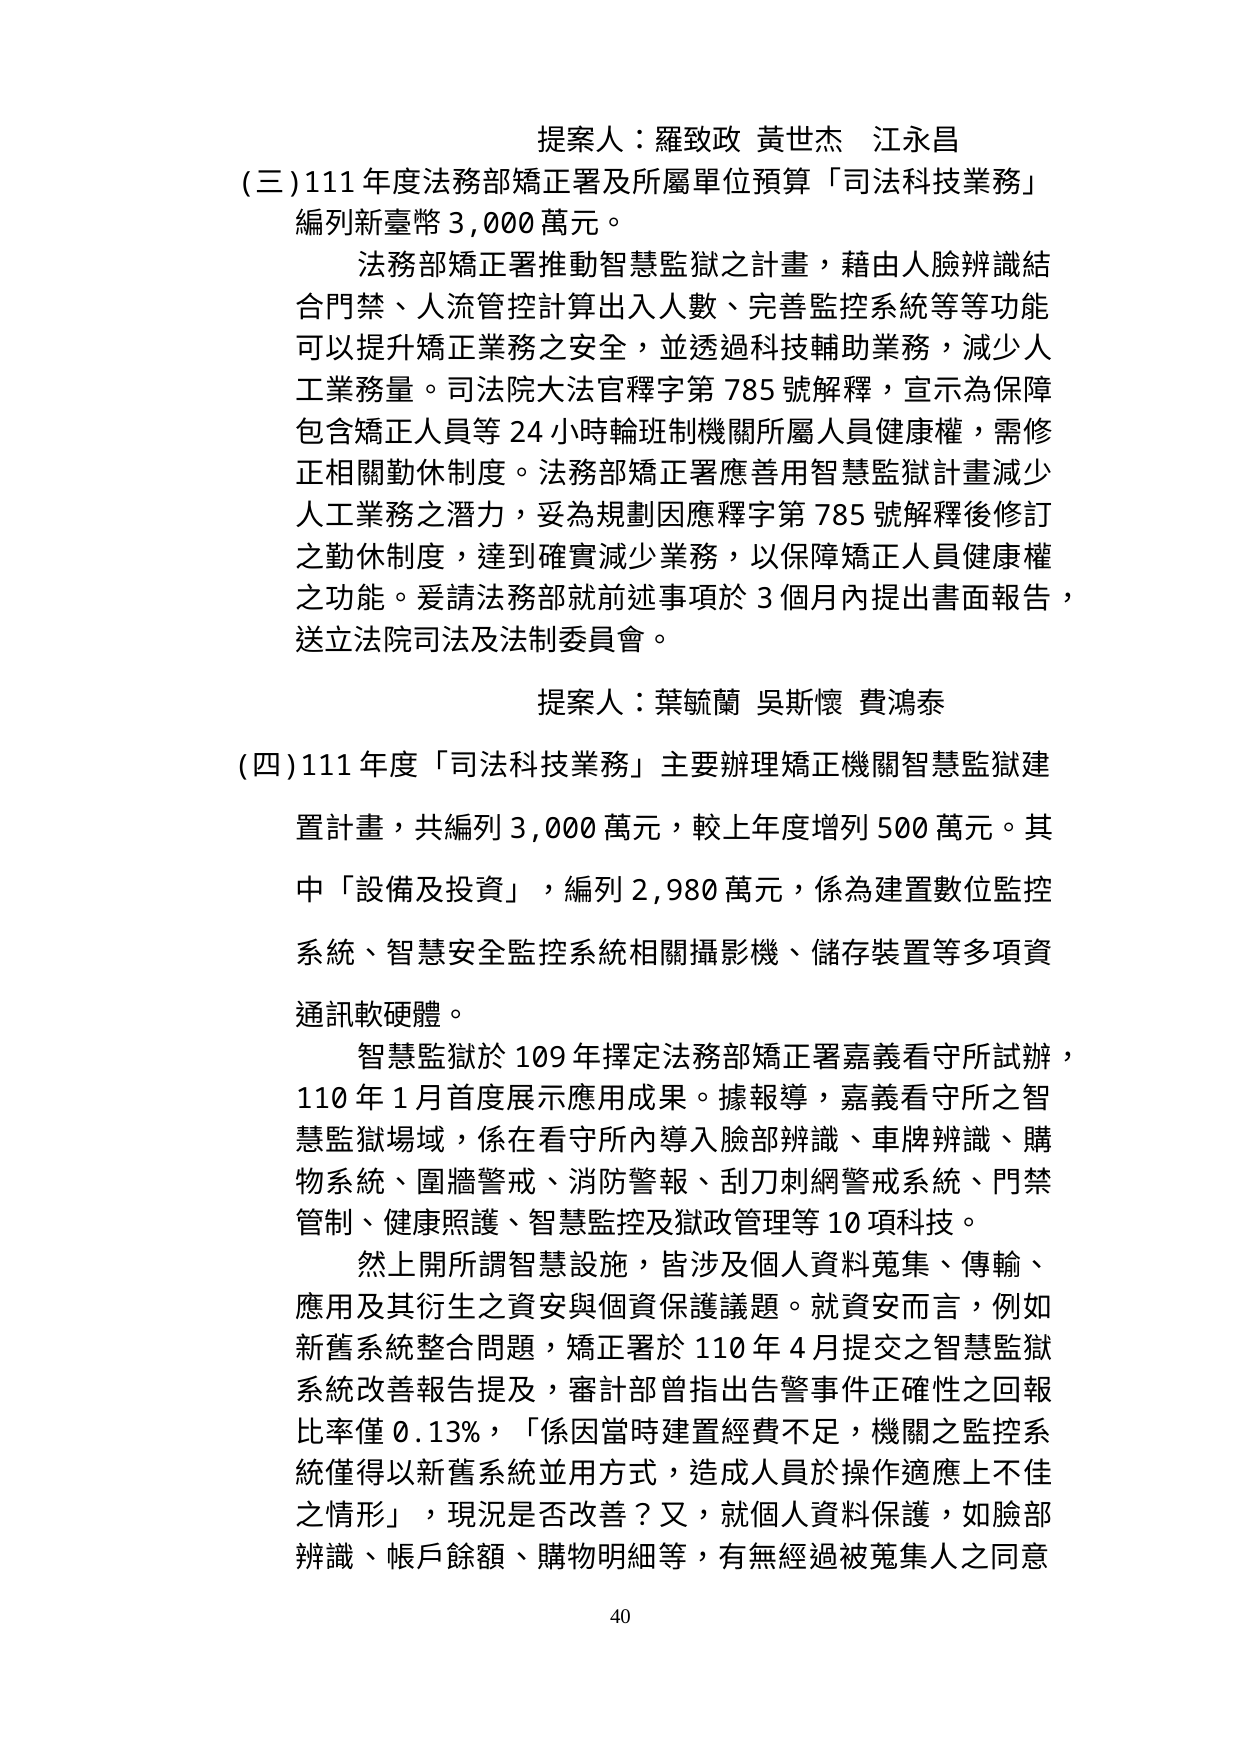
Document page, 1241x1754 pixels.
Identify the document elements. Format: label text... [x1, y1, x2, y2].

text 提案人：葉毓蘭 吳斯懷 費鴻泰 [537, 659, 1053, 721]
text (三)111年度法務部矯正署及所屬單位預算「司法科技業務」編列新臺幣3,000萬元。 [237, 159, 1053, 242]
text 智慧監獄於109年擇定法務部矯正署嘉義看守所試辦，110年1月首度展示應用成果。據報導，嘉義看守所之智慧監獄場域，係在看守所內導入臉部辨識、車牌辨識、購物系統、圍牆警戒、消防警報、刮刀刺網警戒系統、門禁管制、健康照護、智慧監控及獄政管理等10項科技。 [295, 1034, 1053, 1242]
text (四)111年度「司法科技業務」主要辦理矯正機關智慧監獄建置計畫，共編列3,000萬元，較上年度增列500萬元。其中「設備及投資」，編列2,980萬元，係為建置數位監控系統、智慧安全監控系統相關攝影機、儲存裝置等多項資通訊軟硬體。 [234, 721, 1053, 1034]
text 提案人：羅致政 黃世杰 江永昌 [537, 96, 1053, 159]
text 法務部矯正署推動智慧監獄之計畫，藉由人臉辨識結合門禁、人流管控計算出入人數、完善監控系統等等功能，可以提升矯正業務之安全，並透過科技輔助業務，減少人工業務量。司法院大法官釋字第785號解釋，宣示為保障包含矯正人員等24小時輪班制機關所屬人員健康權，需修正相關勤休制度。法務部矯正署應善用智慧監獄計畫減少人工業務之潛力，妥為規劃因應釋字第785號解釋後修訂之勤休制度，達到確實減少業務，以保障矯正人員健康權之功能。爰請法務部就前述事項於3個月內提出書面報告，送立法院司法及法制委員會。 [295, 242, 1053, 659]
text 然上開所謂智慧設施，皆涉及個人資料蒐集、傳輸、應用及其衍生之資安與個資保護議題。就資安而言，例如新舊系統整合問題，矯正署於110年4月提交之智慧監獄系統改善報告提及，審計部曾指出告警事件正確性之回報比率僅0.13%，「係因當時建置經費不足，機關之監控系統僅得以新舊系統並用方式，造成人員於操作適應上不佳之情形」，現況是否改善？又，就個人資料保護，如臉部辨識、帳戶餘額、購物明細等，有無經過被蒐集人之同意？仍待矯正署說明。 [295, 1242, 1053, 1575]
